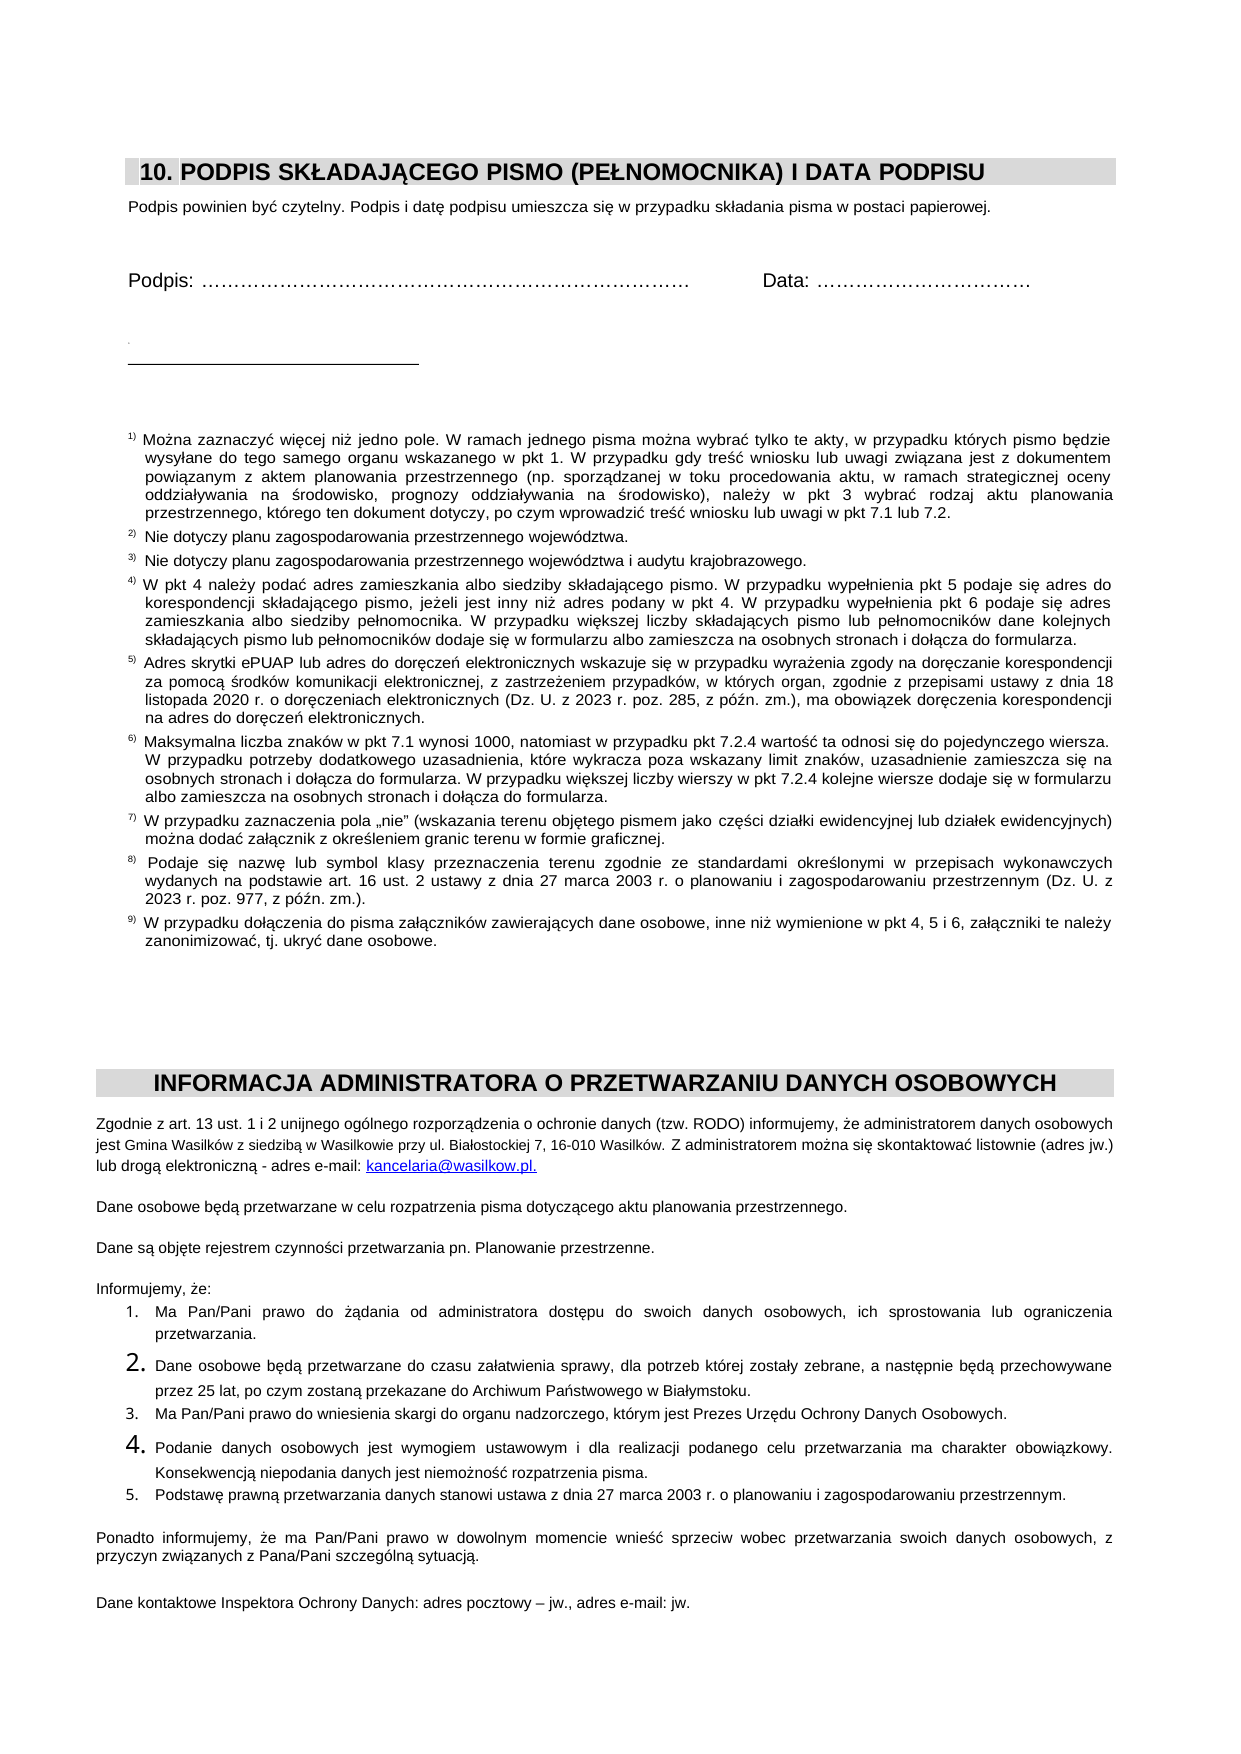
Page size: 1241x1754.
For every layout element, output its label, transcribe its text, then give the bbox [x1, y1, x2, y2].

text 2) Nie dotyczy planu zagospodarowania przestrzennego województwa. [128, 528, 1146, 546]
text Informujemy, że: [96, 1280, 1114, 1298]
list Podanie danych osobowych jest wymogiem ustawowym i dla realizacji podanego celu przetwarzania ma charakter obowiązkowy. Konsekwencją niepodania danych jest niemożność rozpatrzenia pisma. [125, 1427, 1114, 1481]
text 1) Można zaznaczyć więcej niż jedno pole. W ramach jednego pisma można wybrać tylko te akty, w przypadku których pismo będzie wysyłane do tego samego organu wskazanego w pkt 1. W przypadku gdy treść wniosku lub uwagi związana jest z dokumentem powiązanym z aktem planowania przestrzennego (np. sporządzanej w toku procedowania aktu, w ramach strategicznej oceny oddziaływania na środowisko, prognozy oddziaływania na środowisko), należy w pkt 3 wybrać rodzaj aktu planowania przestrzennego, którego ten dokument dotyczy, po czym wprowadzić treść wniosku lub uwagi w pkt 7.1 lub 7.2. [128, 431, 1113, 522]
text Podpis powinien być czytelny. Podpis i datę podpisu umieszcza się w przypadku składania pisma w postaci papierowej. [128, 198, 1146, 216]
text 3) Nie dotyczy planu zagospodarowania przestrzennego województwa i audytu krajobrazowego. [128, 552, 1146, 569]
text Ponadto informujemy, że ma Pan/Pani prawo w dowolnym momencie wnieść sprzeciw wobec przetwarzania swoich danych osobowych, z przyczyn związanych z Pana/Pani szczególną sytuacją. [96, 1529, 1114, 1565]
list Podstawę prawną przetwarzania danych stanowi ustawa z dnia 27 marca 2003 r. o planowaniu i zagospodarowaniu przestrzennym. [125, 1484, 1114, 1505]
text 8) Podaje się nazwę lub symbol klasy przeznaczenia terenu zgodnie ze standardami określonymi w przepisach wykonawczych wydanych na podstawie art. 16 ust. 2 ustawy z dnia 27 marca 2003 r. o planowaniu i zagospodarowaniu przestrzennym (Dz. U. z 2023 r. poz. 977, z późn. zm.). [128, 853, 1113, 908]
text 9) W przypadku dołączenia do pisma załączników zawierających dane osobowe, inne niż wymienione w pkt 4, 5 i 6, załączniki te należy zanonimizować, tj. ukryć dane osobowe. [128, 913, 1113, 950]
subtitle 10. PODPIS SKŁADAJĄCEGO PISMO (PEŁNOMOCNIKA) I DATA PODPISU [125, 158, 1146, 185]
text 6) Maksymalna liczba znaków w pkt 7.1 wynosi 1000, natomiast w przypadku pkt 7.2.4 wartość ta odnosi się do pojedynczego wiersza. W przypadku potrzeby dodatkowego uzasadnienia, które wykracza poza wskazany limit znaków, uzasadnienie zamieszcza się na osobnych stronach i dołącza do formularza. W przypadku większej liczby wierszy w pkt 7.2.4 kolejne wiersze dodaje się w formularzu albo zamieszcza na osobnych stronach i dołącza do formularza. [128, 733, 1113, 806]
text Zgodnie z art. 13 ust. 1 i 2 unijnego ogólnego rozporządzenia o ochronie danych (tzw. RODO) informujemy, że administratorem danych osobowych jest Gmina Wasilków z siedzibą w Wasilkowie przy ul. Białostockiej 7, 16-010 Wasilków. Z administratorem można się skontaktować listownie (adres jw.) lub drogą elektroniczną - adres e-mail: kancelaria@wasilkow.pl. [96, 1115, 1114, 1174]
text Dane są objęte rejestrem czynności przetwarzania pn. Planowanie przestrzenne. [96, 1239, 1114, 1257]
list Dane osobowe będą przetwarzane do czasu załatwienia sprawy, dla potrzeb której zostały zebrane, a następnie będą przechowywane przez 25 lat, po czym zostaną przekazane do Archiwum Państwowego w Białymstoku. [125, 1345, 1114, 1400]
text Dane osobowe będą przetwarzane w celu rozpatrzenia pisma dotyczącego aktu planowania przestrzennego. [96, 1197, 1114, 1216]
list Ma Pan/Pani prawo do żądania od administratora dostępu do swoich danych osobowych, ich sprostowania lub ograniczenia przetwarzania. [125, 1301, 1114, 1342]
text 5) Adres skrytki ePUAP lub adres do doręczeń elektronicznych wskazuje się w przypadku wyrażenia zgody na doręczanie korespondencji za pomocą środków komunikacji elektronicznej, z zastrzeżeniem przypadków, w których organ, zgodnie z przepisami ustawy z dnia 18 listopada 2020 r. o doręczeniach elektronicznych (Dz. U. z 2023 r. poz. 285, z późn. zm.), ma obowiązek doręczenia korespondencji na adres do doręczeń elektronicznych. [128, 654, 1113, 727]
text INFORMACJA ADMINISTRATORA O PRZETWARZANIU DANYCH OSOBOWYCH [96, 1069, 1114, 1097]
text Dane kontaktowe Inspektora Ochrony Danych: adres pocztowy – jw., adres e-mail: jw. [96, 1594, 1114, 1612]
text Podpis: ………………………………………………………………… Data: …………………………… [128, 269, 1146, 292]
list Ma Pan/Pani prawo do wniesienia skargi do organu nadzorczego, którym jest Prezes Urzędu Ochrony Danych Osobowych. [125, 1402, 1114, 1424]
text 7) W przypadku zaznaczenia pola „nie” (wskazania terenu objętego pismem jako części działki ewidencyjnej lub działek ewidencyjnych) można dodać załącznik z określeniem granic terenu w formie graficznej. [128, 811, 1113, 848]
text 4) W pkt 4 należy podać adres zamieszkania albo siedziby składającego pismo. W przypadku wypełnienia pkt 5 podaje się adres do korespondencji składającego pismo, jeżeli jest inny niż adres podany w pkt 4. W przypadku wypełnienia pkt 6 podaje się adres zamieszkania albo siedziby pełnomocnika. W przypadku większej liczby składających pismo lub pełnomocników dane kolejnych składających pismo lub pełnomocników dodaje się w formularzu albo zamieszcza na osobnych stronach i dołącza do formularza. [128, 575, 1113, 648]
